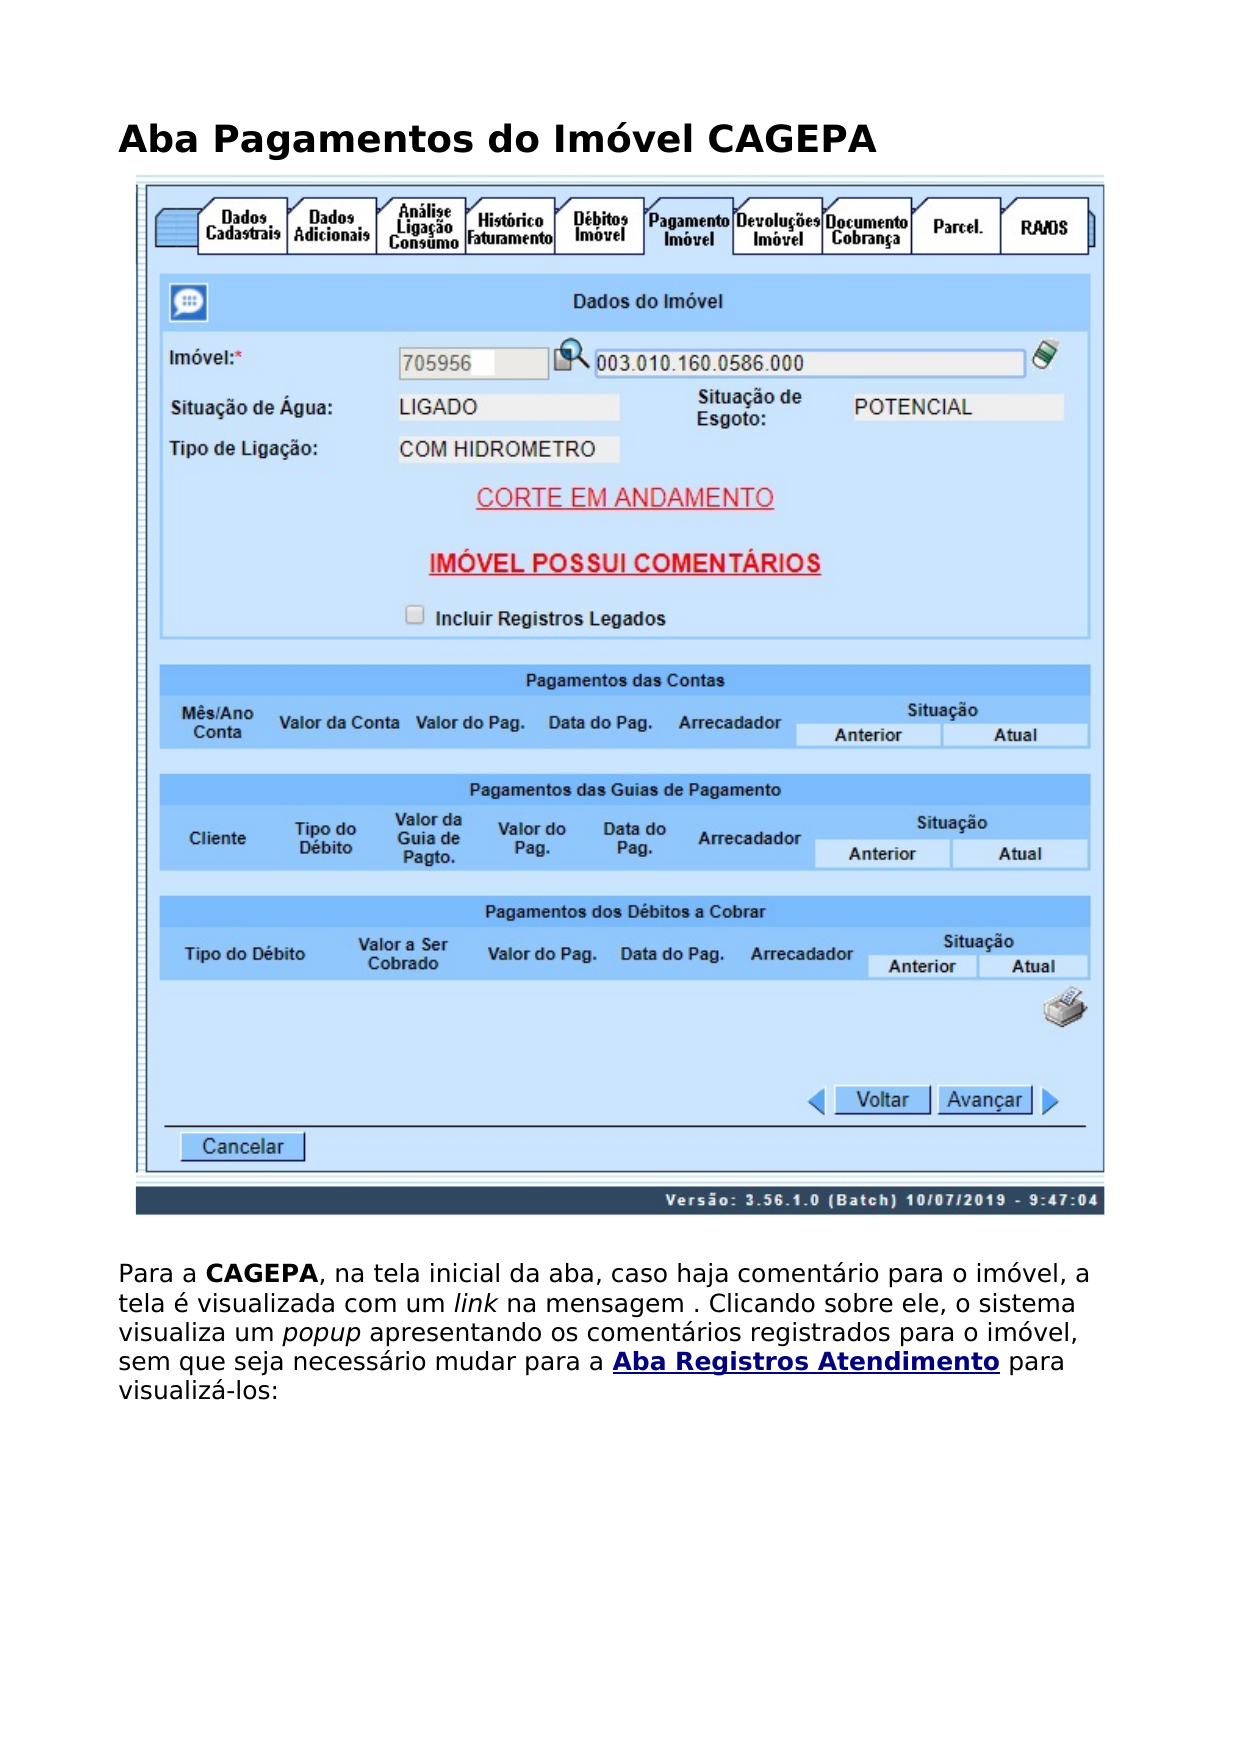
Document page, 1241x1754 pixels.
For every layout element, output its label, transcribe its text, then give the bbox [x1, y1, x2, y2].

text Para a CAGEPA, na tela inicial da aba, caso haja comentário para o imóvel, a tela é visualizada com um link na mensagem . Clicando sobre ele, o sistema visualiza um popup apresentando os comentários registrados para o imóvel, sem que seja necessário mudar para a Aba Registros Atendimento para visualizá-los: [118, 1260, 1122, 1406]
picture [135, 174, 1105, 1218]
subtitle Aba Pagamentos do Imóvel CAGEPA [118, 118, 1122, 162]
